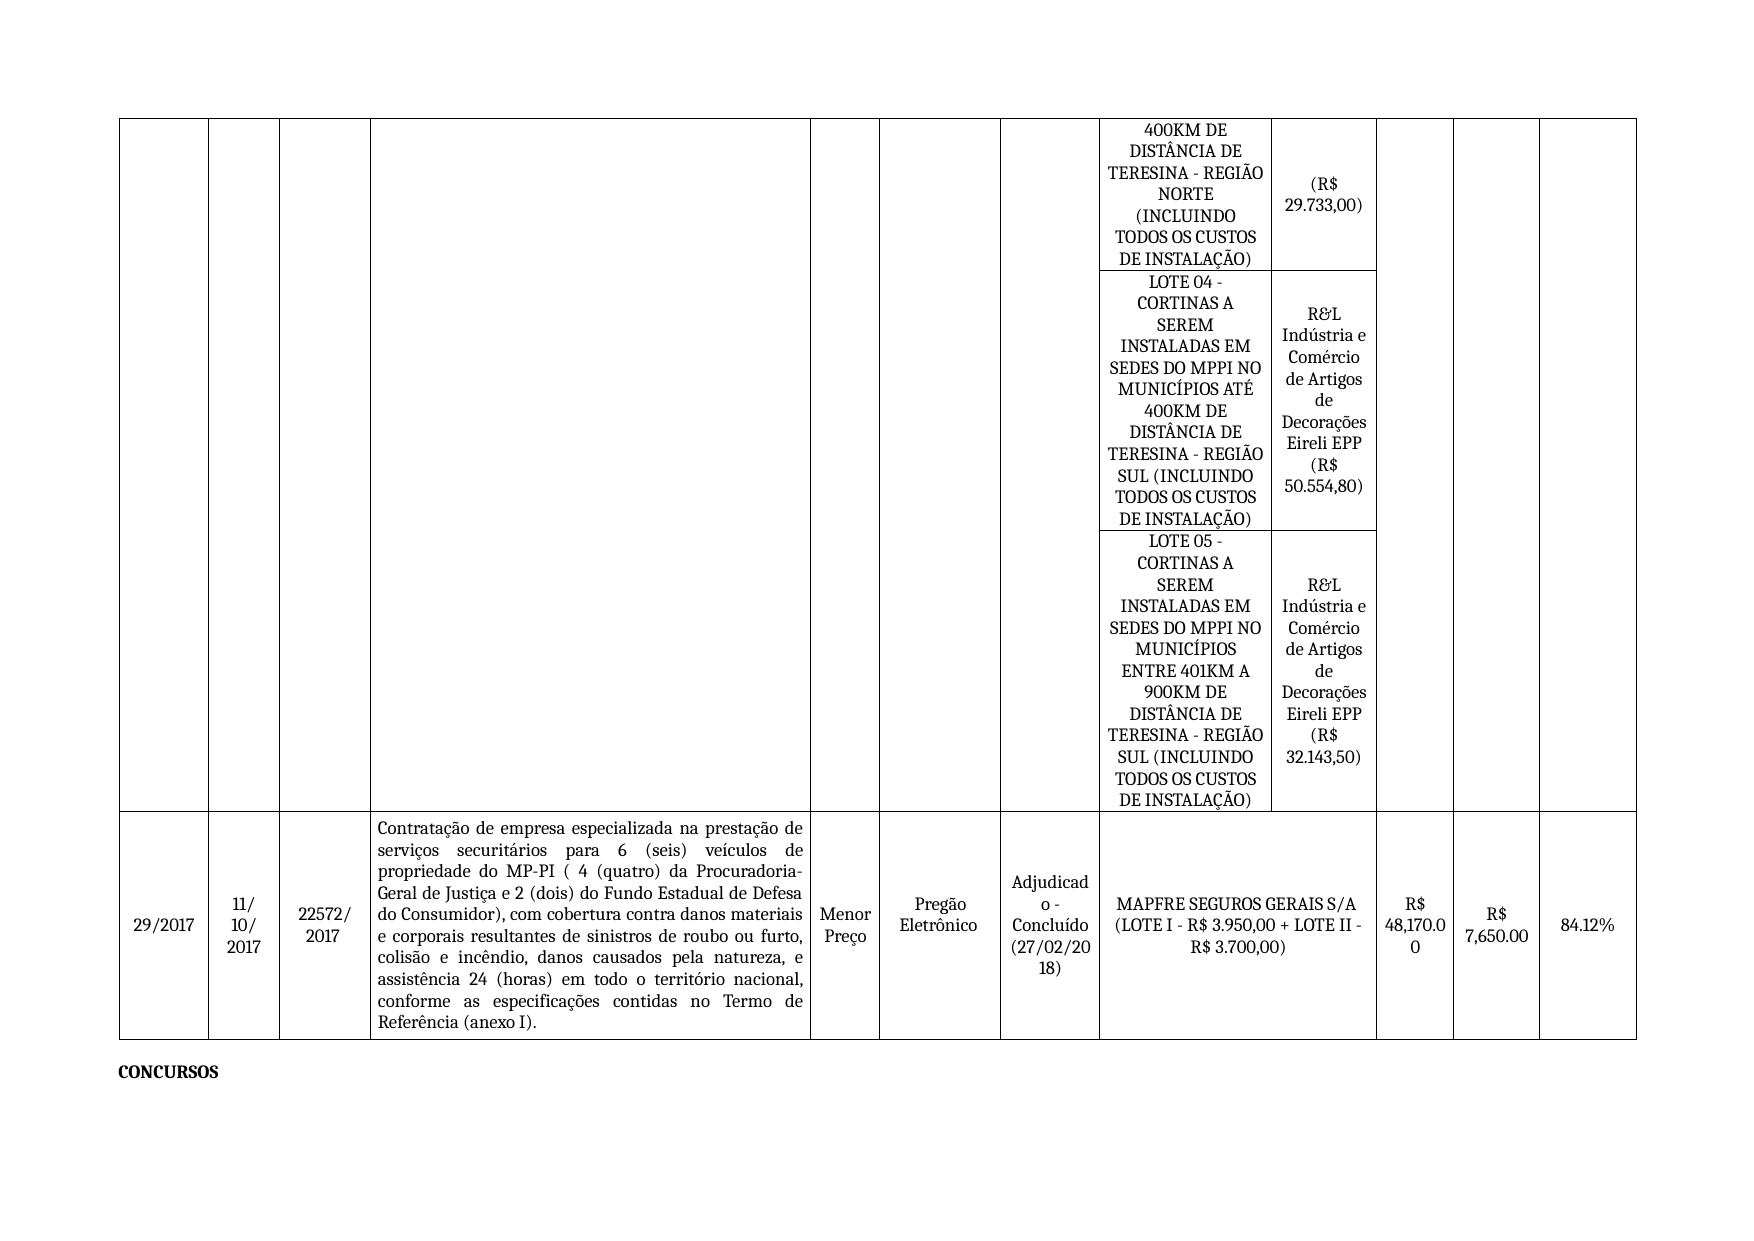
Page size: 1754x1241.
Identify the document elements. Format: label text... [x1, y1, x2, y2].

table_cell R$ 48.170,00 [1377, 812, 1453, 1039]
table_cell [811, 119, 879, 811]
table_cell (R$ 29.733,00) [1272, 119, 1376, 270]
text CONCURSOS [118, 1061, 1636, 1083]
table_cell Contratação de empresa especializada na prestação de serviços securitários para 6 (seis) veículos de propriedade do MP-PI ( 4 (quatro) da Procuradoria-Geral de Justiça e 2 (dois) do Fundo Estadual de Defesa do Consumidor), com cobertura contra danos materiais e corporais resultantes de sinistros de roubo ou furto, colisão e incêndio, danos causados pela natureza, e assistência 24 (horas) em todo o território nacional, conforme as especificações contidas no Termo de Referência (anexo I). [371, 812, 810, 1039]
table_cell LOTE 05 - CORTINAS A SEREM INSTALADAS EM SEDES DO MPPI NO MUNICÍPIOS ENTRE 401KM A 900KM DE DISTÂNCIA DE TERESINA - REGIÃO SUL (INCLUINDO TODOS OS CUSTOS DE INSTALAÇÃO) [1100, 531, 1271, 811]
table_cell R&L Indústria e Comércio de Artigos de Decorações Eireli EPP (R$ 32.143,50) [1272, 531, 1376, 811]
table_cell LOTE 04 - CORTINAS A SEREM INSTALADAS EM SEDES DO MPPI NO MUNICÍPIOS ATÉ 400KM DE DISTÂNCIA DE TERESINA - REGIÃO SUL (INCLUINDO TODOS OS CUSTOS DE INSTALAÇÃO) [1100, 271, 1271, 530]
table_cell [280, 119, 370, 811]
table_cell [1454, 119, 1539, 811]
table_cell 22572/ 2017 [280, 812, 370, 1039]
table_cell [371, 119, 810, 811]
table_cell 29/2017 [120, 812, 208, 1039]
table_cell [880, 119, 1000, 811]
table_cell R$ 7.650,00 [1454, 812, 1539, 1039]
table_cell Menor Preço [811, 812, 879, 1039]
table_cell 11/ 10/ 2017 [209, 812, 279, 1039]
table_cell [120, 119, 208, 811]
table_cell 400KM DE DISTÂNCIA DE TERESINA - REGIÃO NORTE (INCLUINDO TODOS OS CUSTOS DE INSTALAÇÃO) [1100, 119, 1271, 270]
table_cell Adjudicado - Concluído (27/02/2018) [1001, 812, 1099, 1039]
table_cell Pregão Eletrônico [880, 812, 1000, 1039]
table_cell [209, 119, 279, 811]
table_cell [1377, 119, 1453, 811]
table_cell 11,85% [1540, 119, 1636, 811]
table_cell MAPFRE SEGUROS GERAIS S/A (LOTE I - R$ 3.950,00 + LOTE II - R$ 3.700,00) [1100, 812, 1376, 1039]
table_cell [1001, 119, 1099, 811]
table_cell R&L Indústria e Comércio de Artigos de Decorações Eireli EPP (R$ 50.554,80) [1272, 271, 1376, 530]
table_cell 84,12% [1540, 812, 1636, 1039]
